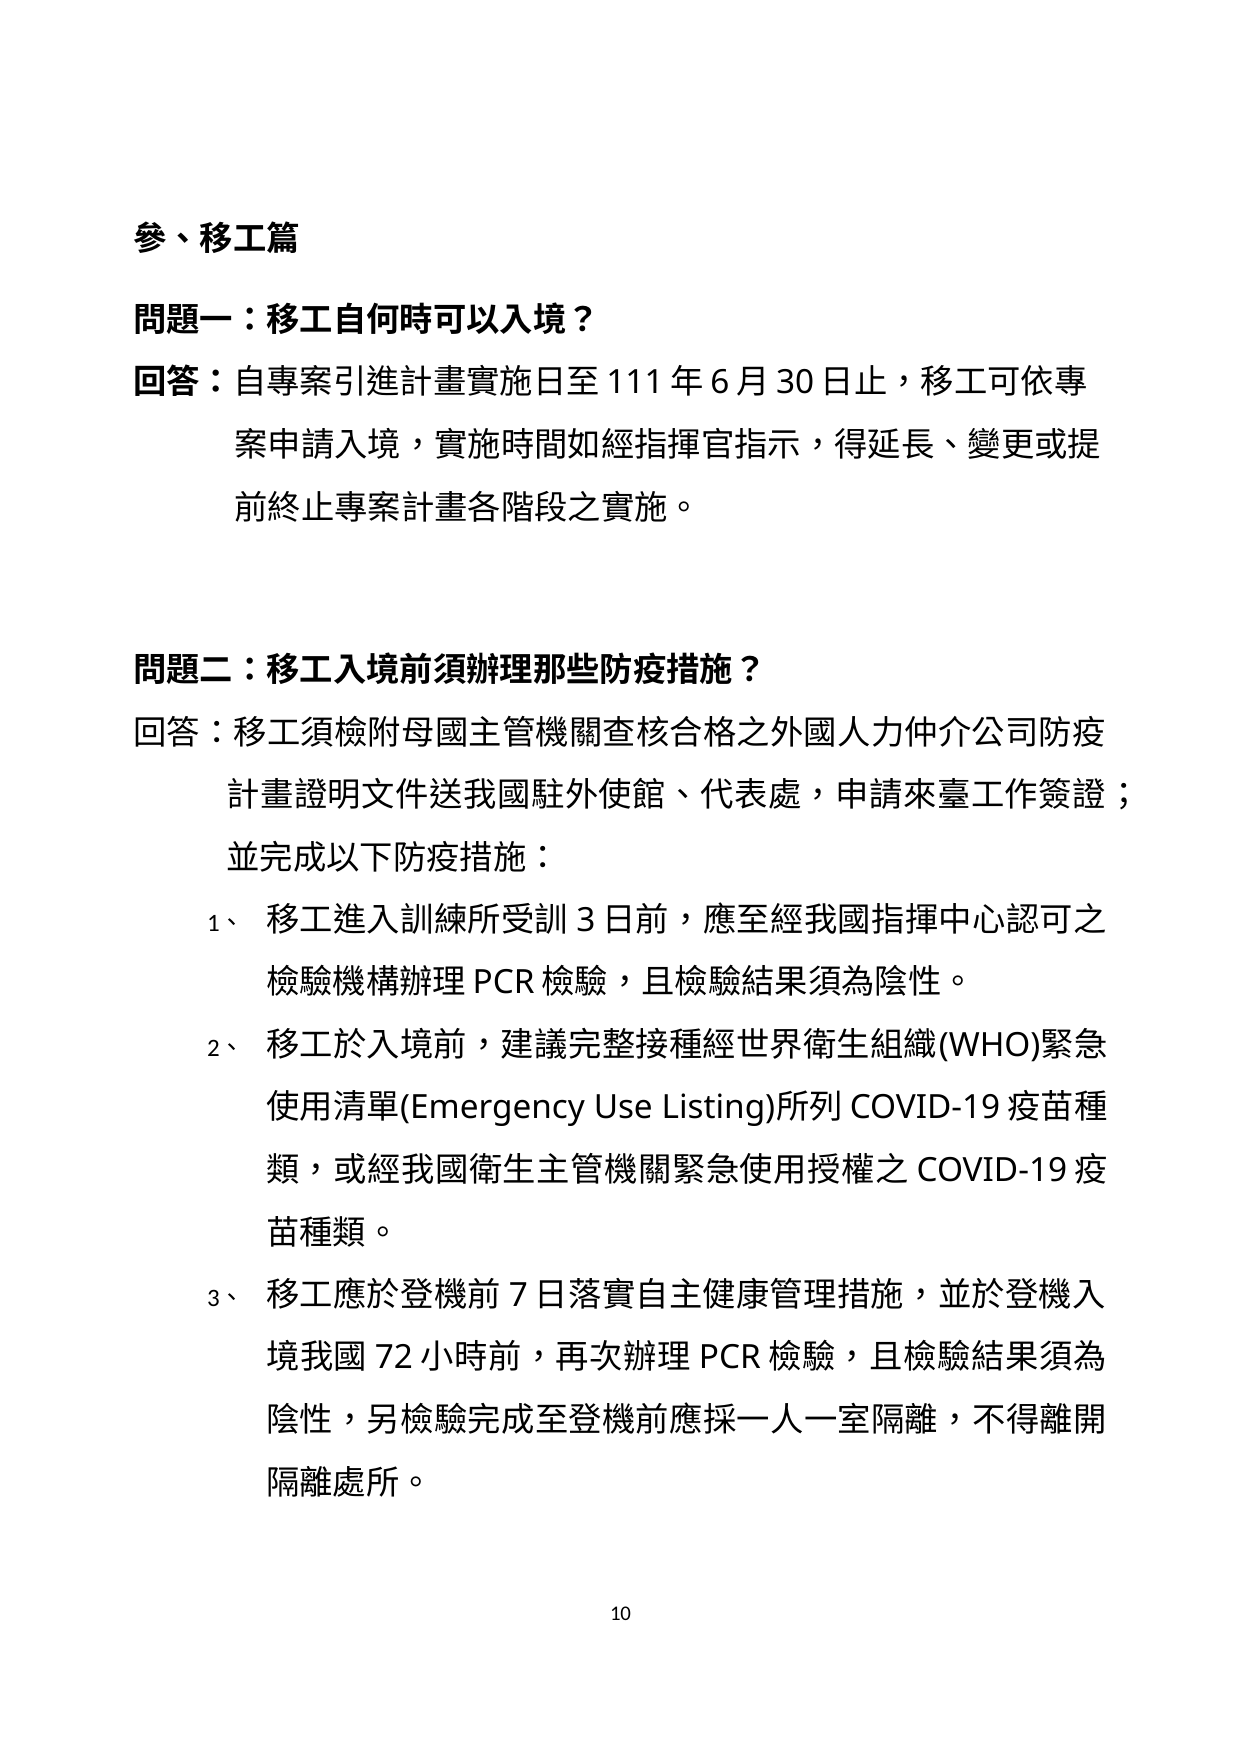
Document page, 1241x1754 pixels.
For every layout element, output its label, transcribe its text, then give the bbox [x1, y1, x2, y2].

text 回答：自專案引進計畫實施日至111年6月30日止，移工可依專案申請入境，實施時間如經指揮官指示，得延長、變更或提前終止專案計畫各階段之實施。 [133, 338, 1107, 525]
list 移工於入境前，建議完整接種經世界衛生組織(WHO)緊急使用清單(Emergency Use Listing)所列COVID-19疫苗種類，或經我國衛生主管機關緊急使用授權之COVID-19疫苗種類。 [207, 1000, 1107, 1250]
text 問題二：移工入境前須辦理那些防疫措施？ [133, 625, 1107, 688]
list 移工應於登機前7日落實自主健康管理措施，並於登機入境我國72小時前，再次辦理PCR檢驗，且檢驗結果須為陰性，另檢驗完成至登機前應採一人一室隔離，不得離開隔離處所。 [207, 1250, 1107, 1500]
text 回答：移工須檢附母國主管機關查核合格之外國人力仲介公司防疫計畫證明文件送我國駐外使館、代表處，申請來臺工作簽證；並完成以下防疫措施： [133, 688, 1107, 875]
text 問題一：移工自何時可以入境？ [133, 275, 1107, 338]
list 移工進入訓練所受訓3日前，應至經我國指揮中心認可之檢驗機構辦理PCR檢驗，且檢驗結果須為陰性。 [207, 875, 1107, 1000]
text 參、移工篇 [133, 194, 1107, 257]
